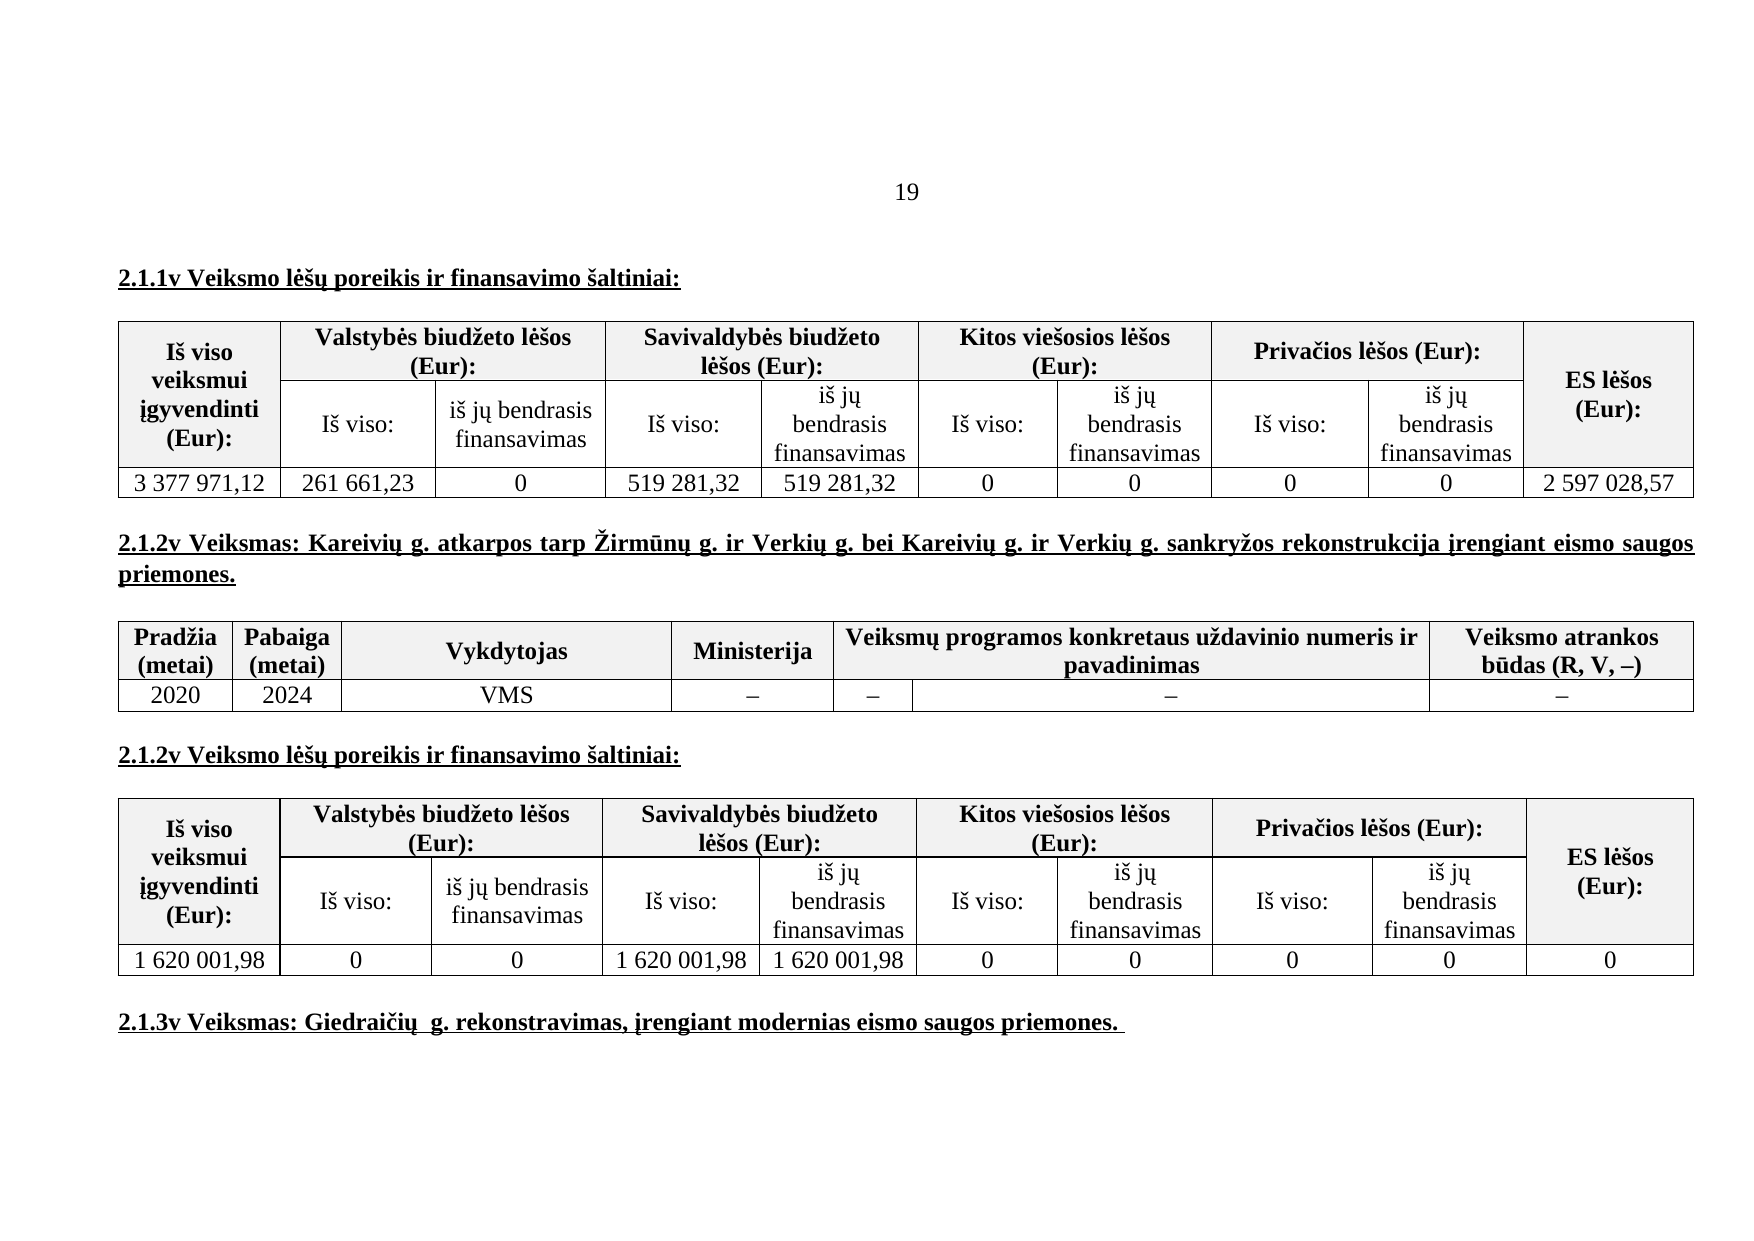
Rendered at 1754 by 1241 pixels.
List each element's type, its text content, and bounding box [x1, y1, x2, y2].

table_cell – [834, 680, 912, 711]
table_header Valstybės biudžeto lėšos (Eur): [281, 322, 605, 379]
table_cell iš jų bendrasis finansavimas [1369, 381, 1523, 467]
table_cell Iš viso: [606, 381, 761, 467]
table_cell 2024 [233, 680, 341, 711]
table_cell 0 [917, 945, 1057, 975]
table_cell Iš viso: [281, 381, 435, 467]
table_header ES lėšos (Eur): [1527, 799, 1693, 944]
table_cell VMS [342, 680, 671, 711]
table_cell 2 597 028,57 [1524, 468, 1693, 497]
table_header Veiksmo atrankos būdas (R, V, –) [1430, 622, 1693, 679]
table_cell 519 281,32 [762, 468, 918, 497]
table_header Iš viso veiksmui įgyvendinti (Eur): [119, 322, 280, 467]
table_cell Iš viso: [1213, 858, 1372, 944]
table_cell Iš viso: [917, 858, 1057, 944]
table_cell 1 620 001,98 [603, 945, 759, 975]
table_cell 0 [1058, 945, 1212, 975]
table_header Savivaldybės biudžeto lėšos (Eur): [606, 322, 918, 379]
table_cell 1 620 001,98 [760, 945, 916, 975]
text 2.1.1v Veiksmo lėšų poreikis ir finansavimo šaltiniai: [118, 263, 1695, 292]
table_cell iš jų bendrasis finansavimas [432, 858, 602, 944]
table_cell iš jų bendrasis finansavimas [760, 858, 916, 944]
table_cell 0 [1369, 468, 1523, 497]
table_header Savivaldybės biudžeto lėšos (Eur): [603, 799, 916, 856]
text 2.1.3v Veiksmas: Giedraičių g. rekonstravimas, įrengiant modernias eismo saugos priemones. [118, 1007, 1695, 1036]
table_cell iš jų bendrasis finansavimas [762, 381, 918, 467]
table_cell 0 [281, 945, 431, 975]
table_cell iš jų bendrasis finansavimas [1058, 381, 1211, 467]
table_header Privačios lėšos (Eur): [1213, 799, 1526, 856]
table_cell 0 [1058, 468, 1211, 497]
table_cell Iš viso: [281, 858, 431, 944]
table_cell 0 [432, 945, 602, 975]
table_cell 261 661,23 [281, 468, 435, 497]
table_cell 1 620 001,98 [119, 945, 279, 975]
table_cell 0 [1212, 468, 1368, 497]
table_cell – [913, 680, 1429, 711]
text priemones. [118, 555, 1695, 588]
table_header ES lėšos (Eur): [1524, 322, 1693, 467]
table_header Kitos viešosios lėšos (Eur): [919, 322, 1211, 379]
text 2.1.2v Veiksmas: Kareivių g. atkarpos tarp Žirmūnų g. ir Verkių g. bei Kareivių g. ir Verkių g. sankryžos rekonstrukcija įrengiant eismo saugos [118, 528, 1695, 553]
table_cell 0 [1527, 945, 1693, 975]
table_cell 2020 [119, 680, 232, 711]
table_cell iš jų bendrasis finansavimas [1058, 858, 1212, 944]
table_header Valstybės biudžeto lėšos (Eur): [281, 799, 602, 856]
table_cell iš jų bendrasis finansavimas [1373, 858, 1526, 944]
table_header Iš viso veiksmui įgyvendinti (Eur): [119, 799, 279, 944]
table_cell 3 377 971,12 [119, 468, 280, 497]
table_cell 519 281,32 [606, 468, 761, 497]
table_cell iš jų bendrasis finansavimas [436, 381, 605, 467]
table_cell 0 [436, 468, 605, 497]
table_header Pradžia (metai) [119, 622, 232, 679]
table_cell Iš viso: [1212, 381, 1368, 467]
table_cell 0 [1213, 945, 1372, 975]
text 2.1.2v Veiksmo lėšų poreikis ir finansavimo šaltiniai: [118, 740, 1695, 769]
table_header Veiksmų programos konkretaus uždavinio numeris ir pavadinimas [834, 622, 1429, 679]
table_header Ministerija [672, 622, 833, 679]
table_cell – [672, 680, 833, 711]
table_cell – [1430, 680, 1693, 711]
table_header Vykdytojas [342, 622, 671, 679]
table_cell 0 [919, 468, 1057, 497]
table_header Kitos viešosios lėšos (Eur): [917, 799, 1212, 856]
table_cell Iš viso: [603, 858, 759, 944]
table_header Pabaiga (metai) [233, 622, 341, 679]
table_header Privačios lėšos (Eur): [1212, 322, 1523, 379]
table_cell 0 [1373, 945, 1526, 975]
table_cell Iš viso: [919, 381, 1057, 467]
